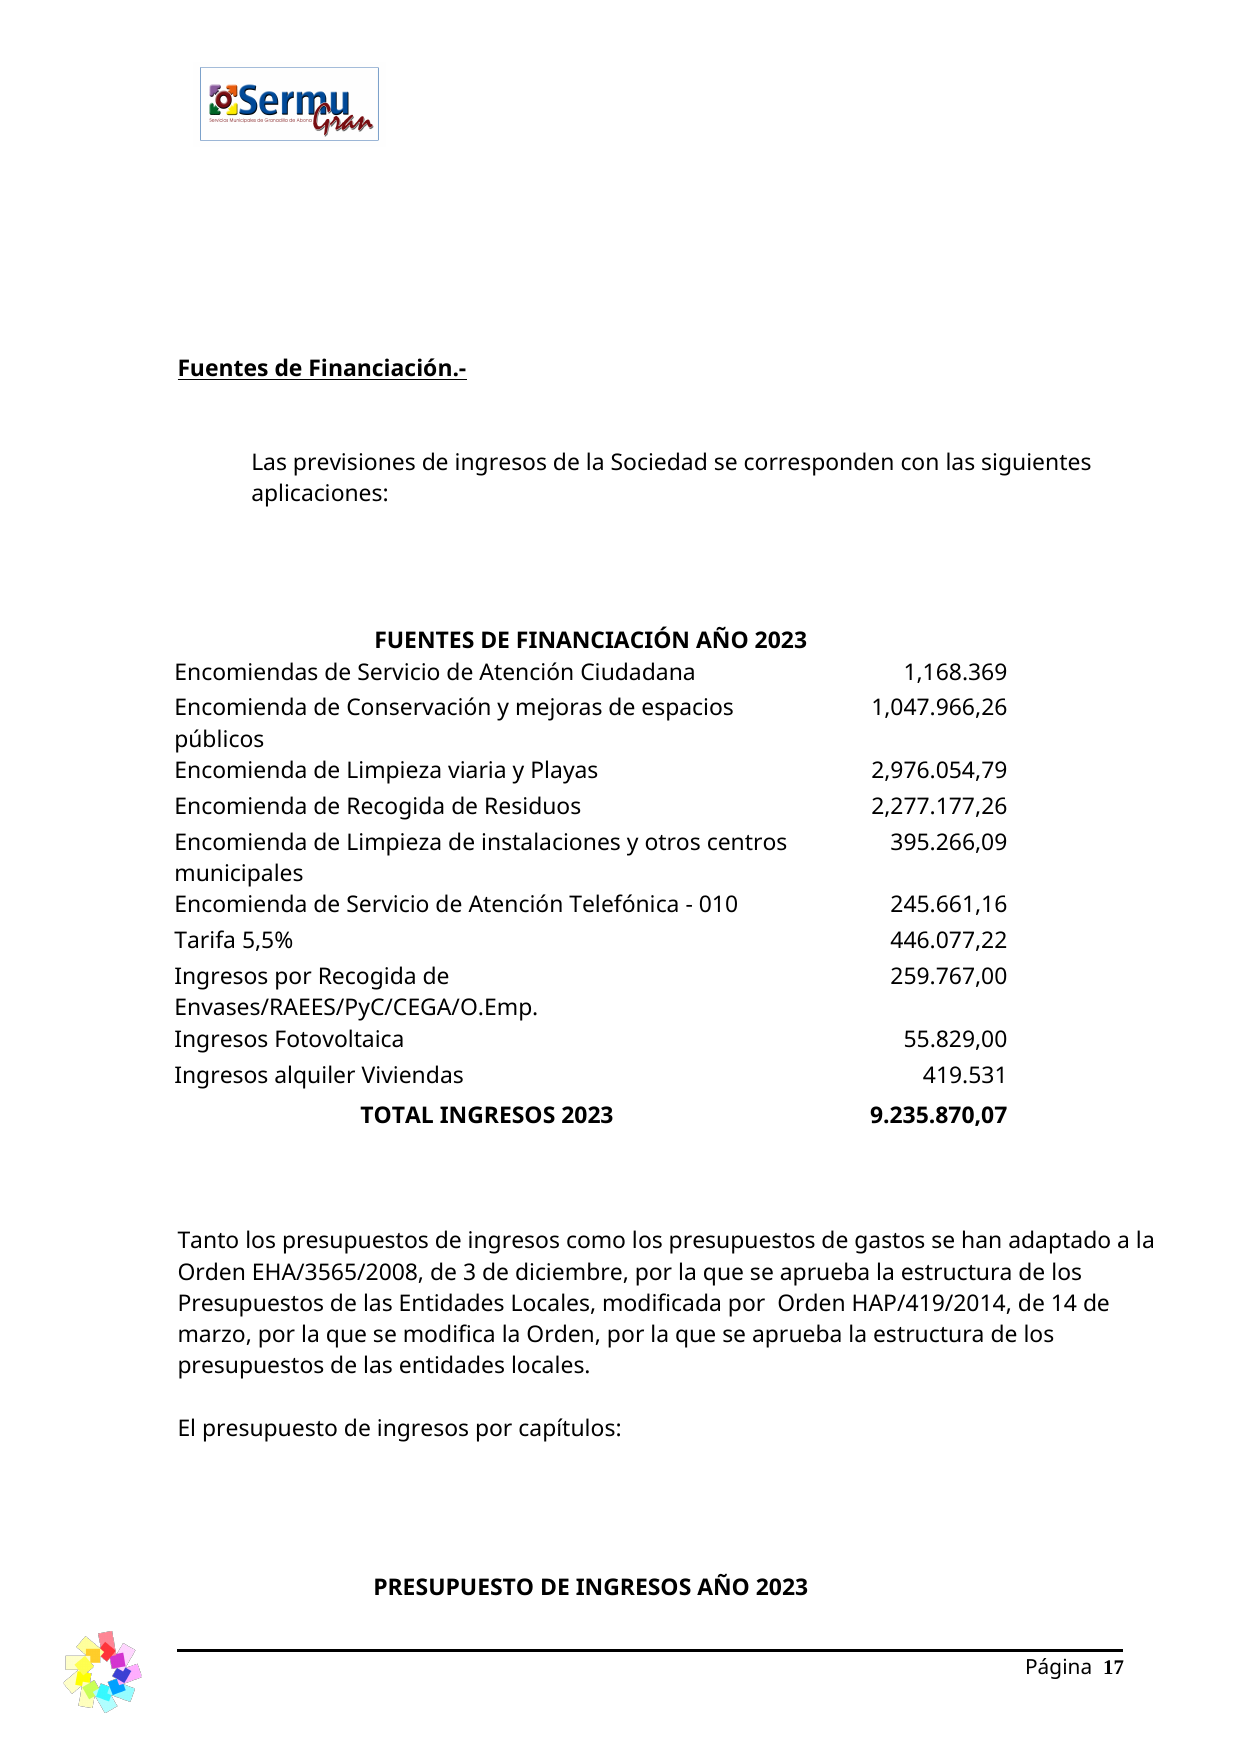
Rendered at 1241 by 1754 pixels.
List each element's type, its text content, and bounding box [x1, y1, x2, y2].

table_cell Encomienda de Servicio de Atención Telefónica - 010 [171, 888, 803, 924]
table_cell Encomienda de Recogida de Residuos [171, 790, 803, 826]
table_cell Encomienda de Limpieza viaria y Playas [171, 754, 803, 790]
table_cell Encomienda de Limpieza de instalaciones y otros centros municipales [171, 826, 803, 888]
subtitle Fuentes de Financiación.- [177, 352, 1161, 383]
table_cell 419.531 [803, 1059, 1010, 1094]
table_cell 9.235.870,07 [803, 1095, 1010, 1130]
table_cell 2,277.177,26 [803, 790, 1010, 826]
table_cell Encomiendas de Servicio de Atención Ciudadana [171, 655, 803, 691]
text El presupuesto de ingresos por capítulos: [177, 1412, 1161, 1443]
table_cell Ingresos alquiler Viviendas [171, 1059, 803, 1094]
text Tanto los presupuestos de ingresos como los presupuestos de gastos se han adaptado a la Orden EHA/3565/2008, de 3 de diciembre, por la que se aprueba la estructura de los Presupuestos de las Entidades Locales, modificada por Orden HAP/419/2014, de 14 de marzo, por la que se modifica la Orden, por la que se aprueba la estructura de los presupuestos de las entidades locales. [177, 1224, 1161, 1380]
table_cell Ingresos Fotovoltaica [171, 1023, 803, 1058]
table_header FUENTES DE FINANCIACIÓN AÑO 2023 [171, 602, 1010, 655]
table_cell Ingresos por Recogida de Envases/RAEES/PyC/CEGA/O.Emp. [171, 960, 803, 1023]
table_cell 1,047.966,26 [803, 691, 1010, 754]
table_cell Encomienda de Conservación y mejoras de espacios públicos [171, 691, 803, 754]
table_cell Tarifa 5,5% [171, 924, 803, 960]
picture [193, 62, 386, 147]
table_cell 1,168.369 [803, 655, 1010, 691]
table_cell TOTAL INGRESOS 2023 [171, 1095, 803, 1130]
table_cell 259.767,00 [803, 960, 1010, 1023]
text Las previsiones de ingresos de la Sociedad se corresponden con las siguientes aplicaciones: [251, 446, 1161, 508]
table_cell 446.077,22 [803, 924, 1010, 960]
table_cell 245.661,16 [803, 888, 1010, 924]
table_cell 2,976.054,79 [803, 754, 1010, 790]
table_header PRESUPUESTO DE INGRESOS AÑO 2023 [171, 1568, 1010, 1602]
table_cell 55.829,00 [803, 1023, 1010, 1058]
picture [63, 1631, 142, 1713]
table_cell 395.266,09 [803, 826, 1010, 888]
